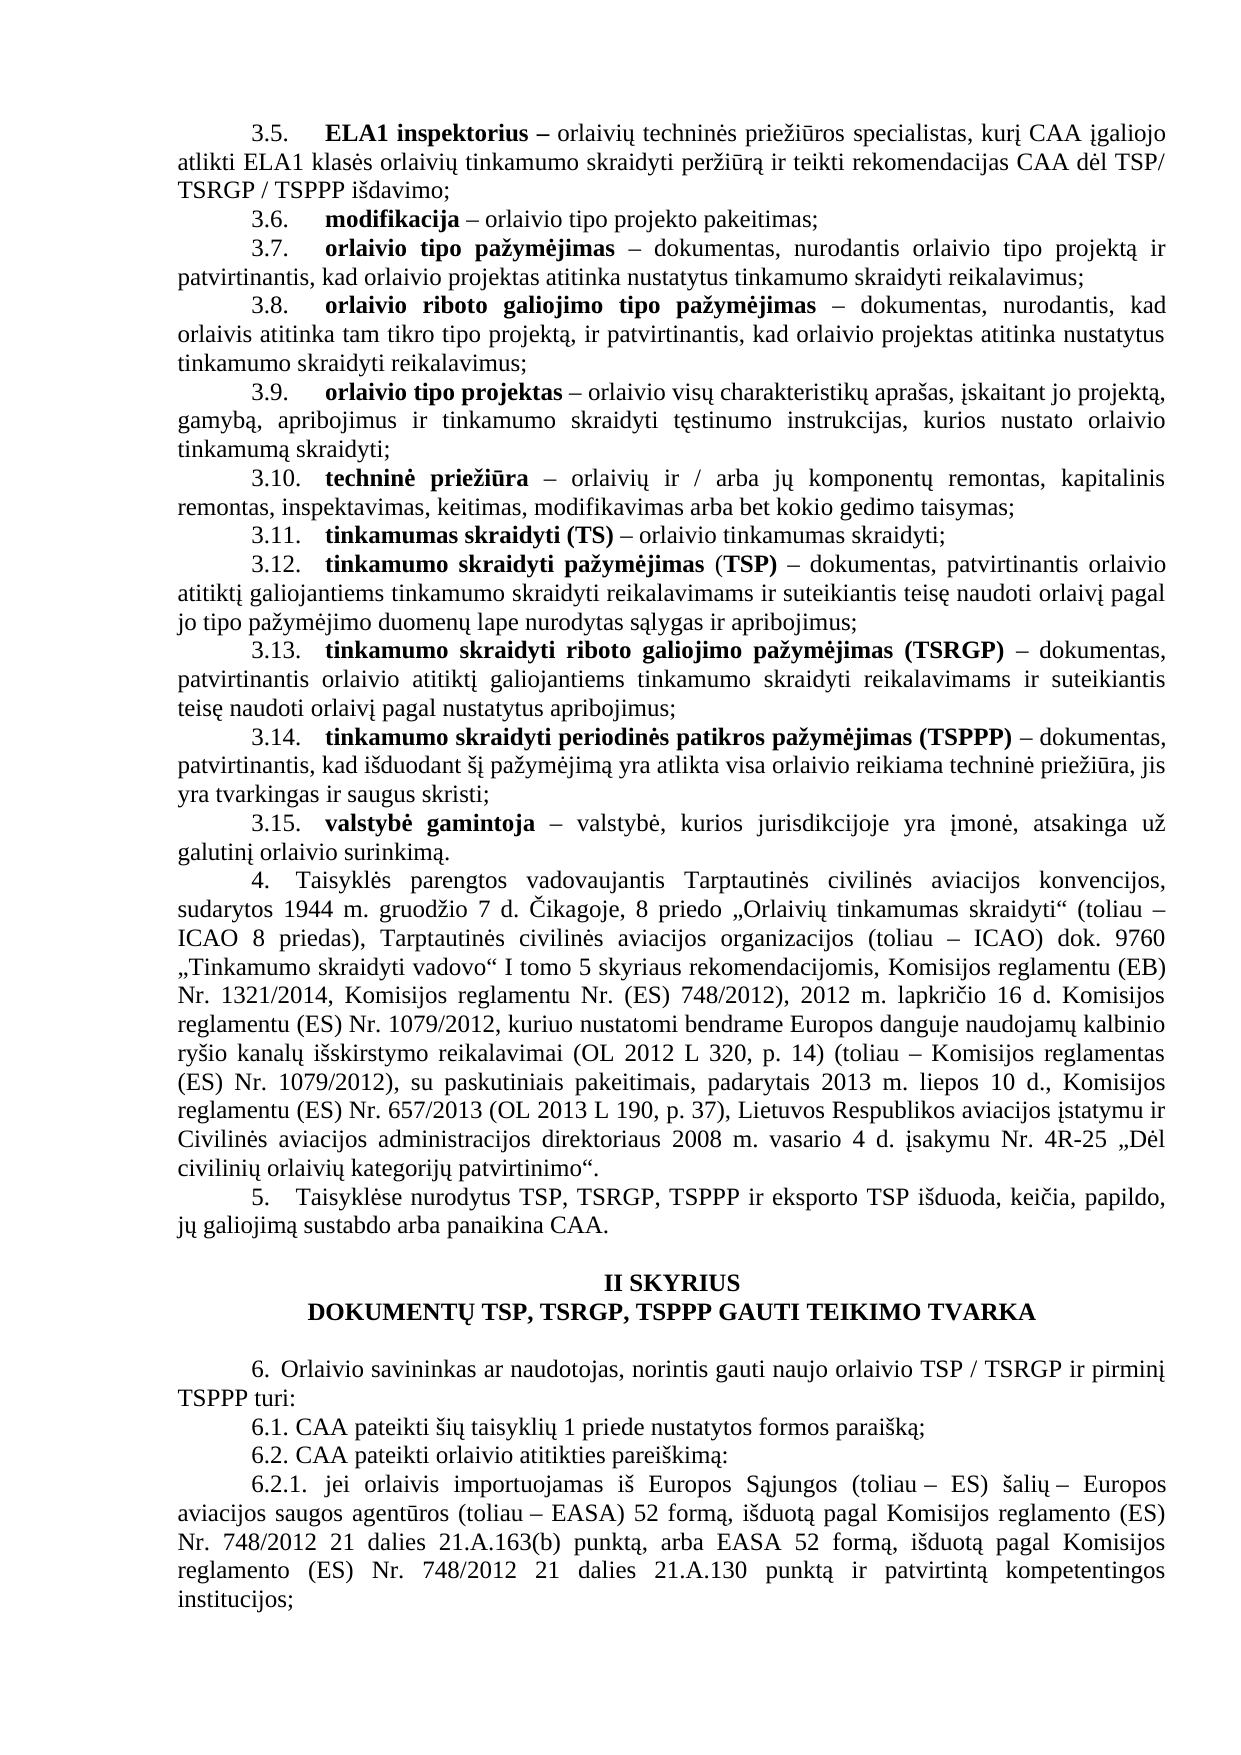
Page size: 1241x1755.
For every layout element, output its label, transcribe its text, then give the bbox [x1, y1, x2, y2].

text 3.9. orlaivio tipo projektas – orlaivio visų charakteristikų aprašas, įskaitant jo projektą, gamybą, apribojimus ir tinkamumo skraidyti tęstinumo instrukcijas, kurios nustato orlaivio tinkamumą skraidyti; [177, 377, 1166, 463]
text 6. Orlaivio savininkas ar naudotojas, norintis gauti naujo orlaivio TSP / TSRGP ir pirminį TSPPP turi: [177, 1354, 1166, 1412]
text 3.12. tinkamumo skraidyti pažymėjimas (TSP) – dokumentas, patvirtinantis orlaivio atitiktį galiojantiems tinkamumo skraidyti reikalavimams ir suteikiantis teisę naudoti orlaivį pagal jo tipo pažymėjimo duomenų lape nurodytas sąlygas ir apribojimus; [177, 549, 1166, 636]
text II SKYRIUS [177, 1268, 1166, 1297]
text 3.11. tinkamumas skraidyti (TS) – orlaivio tinkamumas skraidyti; [177, 521, 1166, 549]
text 6.2.1. jei orlaivis importuojamas iš Europos Sąjungos (toliau – ES) šalių – Europos aviacijos saugos agentūros (toliau – EASA) 52 formą, išduotą pagal Komisijos reglamento (ES) Nr. 748/2012 21 dalies 21.A.163(b) punktą, arba EASA 52 formą, išduotą pagal Komisijos reglamento (ES) Nr. 748/2012 21 dalies 21.A.130 punktą ir patvirtintą kompetentingos institucijos; [177, 1469, 1166, 1613]
text 5. Taisyklėse nurodytus TSP, TSRGP, TSPPP ir eksporto TSP išduoda, keičia, papildo, jų galiojimą sustabdo arba panaikina CAA. [177, 1182, 1166, 1239]
text 3.13. tinkamumo skraidyti riboto galiojimo pažymėjimas (TSRGP) – dokumentas, patvirtinantis orlaivio atitiktį galiojantiems tinkamumo skraidyti reikalavimams ir suteikiantis teisę naudoti orlaivį pagal nustatytus apribojimus; [177, 636, 1166, 722]
text 3.5. ELA1 inspektorius – orlaivių techninės priežiūros specialistas, kurį CAA įgaliojo atlikti ELA1 klasės orlaivių tinkamumo skraidyti peržiūrą ir teikti rekomendacijas CAA dėl TSP/ TSRGP / TSPPP išdavimo; [177, 118, 1166, 204]
text 3.15. valstybė gamintoja – valstybė, kurios jurisdikcijoje yra įmonė, atsakinga už galutinį orlaivio surinkimą. [177, 808, 1166, 866]
text 3.7. orlaivio tipo pažymėjimas – dokumentas, nurodantis orlaivio tipo projektą ir patvirtinantis, kad orlaivio projektas atitinka nustatytus tinkamumo skraidyti reikalavimus; [177, 233, 1166, 291]
text DOKUMENTŲ TSP, TSRGP, TSPPP GAUTI TEIKIMO TVARKA [177, 1297, 1166, 1326]
text 4. Taisyklės parengtos vadovaujantis Tarptautinės civilinės aviacijos konvencijos, sudarytos 1944 m. gruodžio 7 d. Čikagoje, 8 priedo „Orlaivių tinkamumas skraidyti“ (toliau – ICAO 8 priedas), Tarptautinės civilinės aviacijos organizacijos (toliau – ICAO) dok. 9760 „Tinkamumo skraidyti vadovo“ I tomo 5 skyriaus rekomendacijomis, Komisijos reglamentu (EB) Nr. 1321/2014, Komisijos reglamentu Nr. (ES) 748/2012), 2012 m. lapkričio 16 d. Komisijos reglamentu (ES) Nr. 1079/2012, kuriuo nustatomi bendrame Europos danguje naudojamų kalbinio ryšio kanalų išskirstymo reikalavimai (OL 2012 L 320, p. 14) (toliau – Komisijos reglamentas (ES) Nr. 1079/2012), su paskutiniais pakeitimais, padarytais 2013 m. liepos 10 d., Komisijos reglamentu (ES) Nr. 657/2013 (OL 2013 L 190, p. 37), Lietuvos Respublikos aviacijos įstatymu ir Civilinės aviacijos administracijos direktoriaus 2008 m. vasario 4 d. įsakymu Nr. 4R-25 „Dėl civilinių orlaivių kategorijų patvirtinimo“. [177, 866, 1166, 1182]
text 6.1. CAA pateikti šių taisyklių 1 priede nustatytos formos paraišką; [177, 1412, 1166, 1441]
text 3.6. modifikacija – orlaivio tipo projekto pakeitimas; [177, 204, 1166, 233]
text 3.10. techninė priežiūra – orlaivių ir / arba jų komponentų remontas, kapitalinis remontas, inspektavimas, keitimas, modifikavimas arba bet kokio gedimo taisymas; [177, 463, 1166, 521]
text 3.14. tinkamumo skraidyti periodinės patikros pažymėjimas (TSPPP) – dokumentas, patvirtinantis, kad išduodant šį pažymėjimą yra atlikta visa orlaivio reikiama techninė priežiūra, jis yra tvarkingas ir saugus skristi; [177, 722, 1166, 808]
text 6.2. CAA pateikti orlaivio atitikties pareiškimą: [177, 1441, 1166, 1469]
text 3.8. orlaivio riboto galiojimo tipo pažymėjimas – dokumentas, nurodantis, kad orlaivis atitinka tam tikro tipo projektą, ir patvirtinantis, kad orlaivio projektas atitinka nustatytus tinkamumo skraidyti reikalavimus; [177, 291, 1166, 377]
